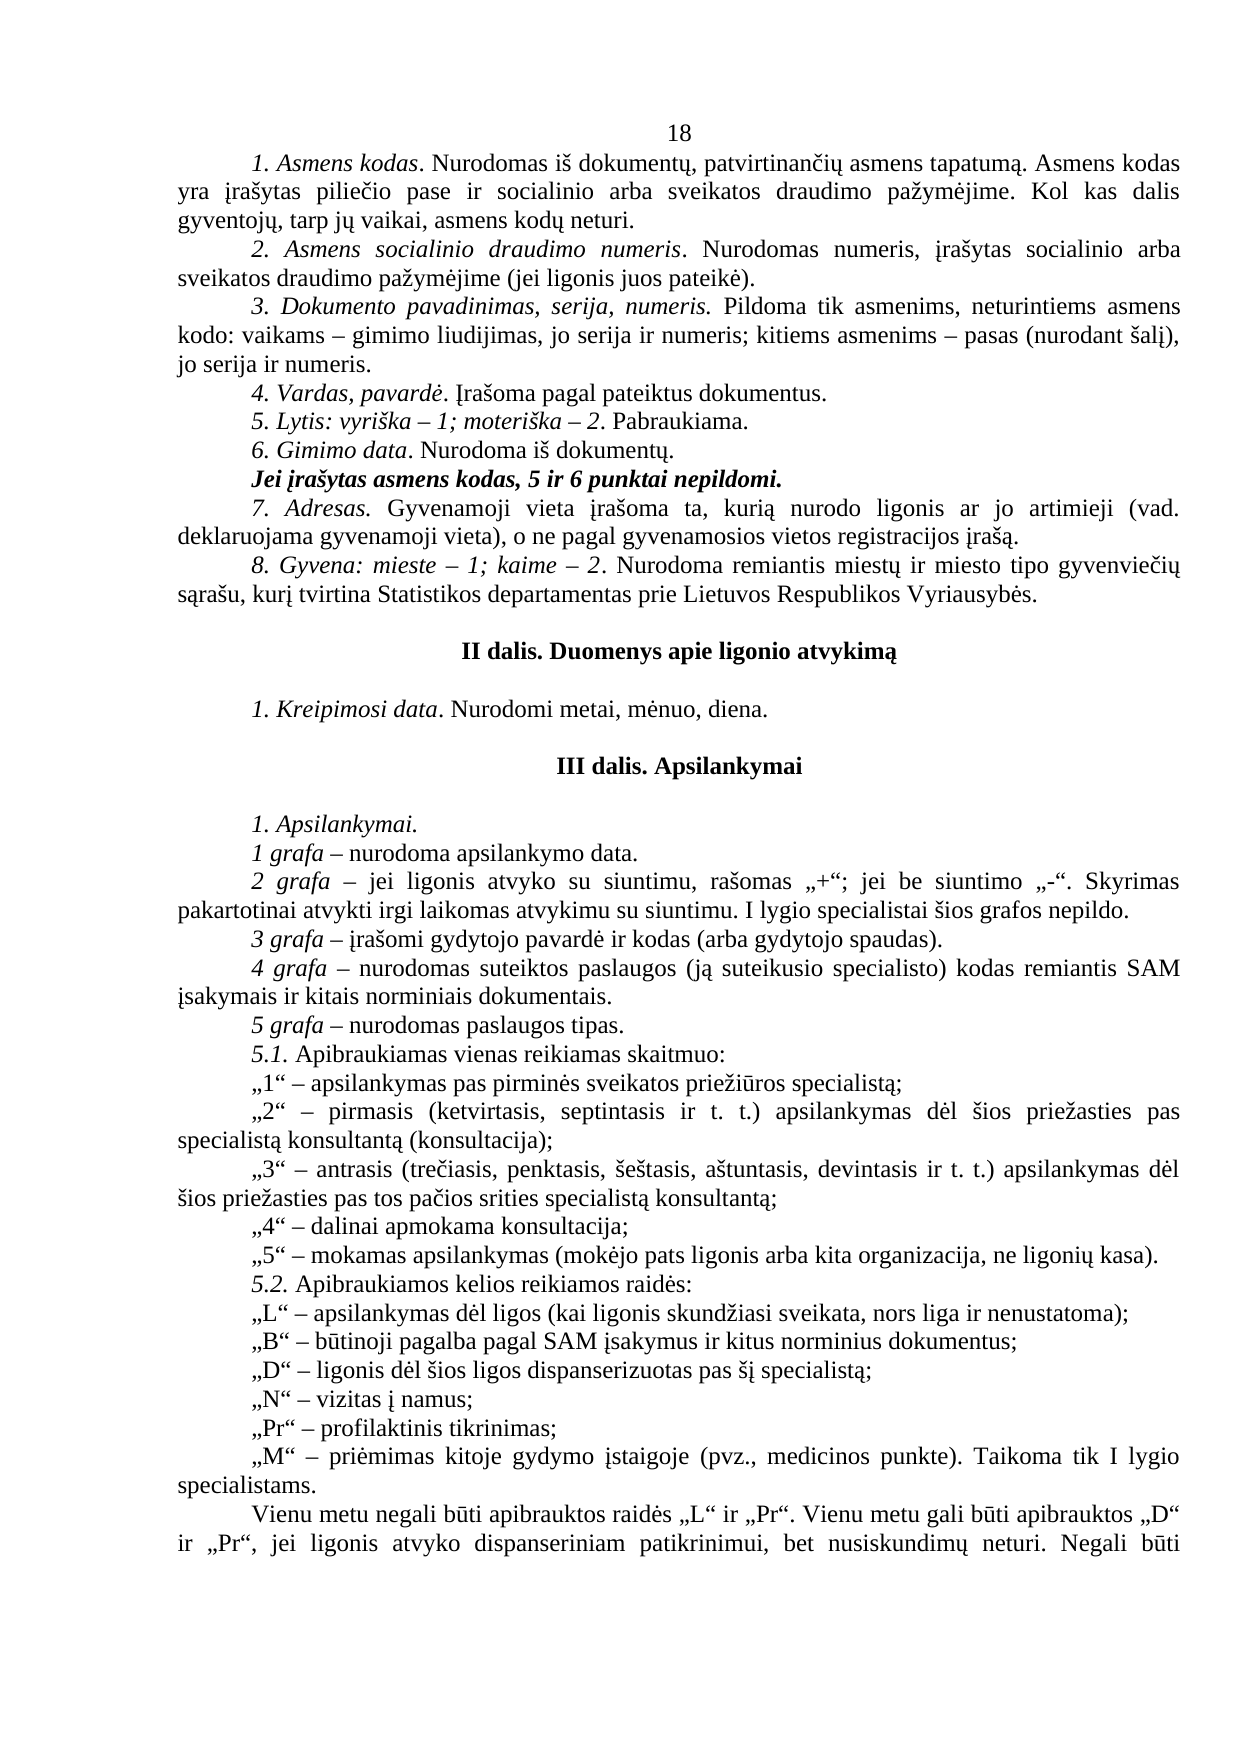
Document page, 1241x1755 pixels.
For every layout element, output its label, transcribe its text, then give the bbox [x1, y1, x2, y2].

text II dalis. Duomenys apie ligonio atvykimą [177, 636, 1181, 665]
text „3“ – antrasis (trečiasis, penktasis, šeštasis, aštuntasis, devintasis ir t. t.) apsilankymas dėl šios priežasties pas tos pačios srities specialistą konsultantą; [177, 1154, 1181, 1211]
text „1“ – apsilankymas pas pirminės sveikatos priežiūros specialistą; [177, 1068, 1181, 1096]
text 4 grafa – nurodomas suteiktos paslaugos (ją suteikusio specialisto) kodas remiantis SAM įsakymais ir kitais norminiais dokumentais. [177, 953, 1181, 1010]
text „M“ – priėmimas kitoje gydymo įstaigoje (pvz., medicinos punkte). Taikoma tik I lygio specialistams. [177, 1441, 1181, 1499]
text Vienu metu negali būti apibrauktos raidės „L“ ir „Pr“. Vienu metu gali būti apibrauktos „D“ ir „Pr“, jei ligonis atvyko dispanseriniam patikrinimui, bet nusiskundimų neturi. Negali būti [177, 1499, 1181, 1556]
text 1 grafa – nurodoma apsilankymo data. [177, 838, 1181, 866]
text „N“ – vizitas į namus; [177, 1384, 1181, 1413]
text 7. Adresas. Gyvenamoji vieta įrašoma ta, kurią nurodo ligonis ar jo artimieji (vad. deklaruojama gyvenamoji vieta), o ne pagal gyvenamosios vietos registracijos įrašą. [177, 493, 1181, 550]
text „Pr“ – profilaktinis tikrinimas; [177, 1413, 1181, 1441]
text 5.2. Apibraukiamos kelios reikiamos raidės: [177, 1269, 1181, 1298]
text 1. Asmens kodas. Nurodomas iš dokumentų, patvirtinančių asmens tapatumą. Asmens kodas yra įrašytas piliečio pase ir socialinio arba sveikatos draudimo pažymėjime. Kol kas dalis gyventojų, tarp jų vaikai, asmens kodų neturi. [177, 148, 1181, 234]
text 5. Lytis: vyriška – 1; moteriška – 2. Pabraukiama. [177, 406, 1181, 435]
text Jei įrašytas asmens kodas, 5 ir 6 punktai nepildomi. [177, 464, 1181, 493]
text 5.1. Apibraukiamas vienas reikiamas skaitmuo: [177, 1039, 1181, 1068]
text „5“ – mokamas apsilankymas (mokėjo pats ligonis arba kita organizacija, ne ligonių kasa). [177, 1240, 1181, 1269]
text 3. Dokumento pavadinimas, serija, numeris. Pildoma tik asmenims, neturintiems asmens kodo: vaikams – gimimo liudijimas, jo serija ir numeris; kitiems asmenims – pasas (nurodant šalį), jo serija ir numeris. [177, 291, 1181, 378]
text 1. Apsilankymai. [177, 809, 1181, 838]
text 3 grafa – įrašomi gydytojo pavardė ir kodas (arba gydytojo spaudas). [177, 924, 1181, 953]
text „4“ – dalinai apmokama konsultacija; [177, 1211, 1181, 1240]
text „B“ – būtinoji pagalba pagal SAM įsakymus ir kitus norminius dokumentus; [177, 1326, 1181, 1355]
text 4. Vardas, pavardė. Įrašoma pagal pateiktus dokumentus. [177, 378, 1181, 406]
text „D“ – ligonis dėl šios ligos dispanserizuotas pas šį specialistą; [177, 1355, 1181, 1384]
text 1. Kreipimosi data. Nurodomi metai, mėnuo, diena. [177, 694, 1181, 723]
text 2. Asmens socialinio draudimo numeris. Nurodomas numeris, įrašytas socialinio arba sveikatos draudimo pažymėjime (jei ligonis juos pateikė). [177, 234, 1181, 291]
text III dalis. Apsilankymai [177, 751, 1181, 780]
text 2 grafa – jei ligonis atvyko su siuntimu, rašomas „+“; jei be siuntimo „-“. Skyrimas pakartotinai atvykti irgi laikomas atvykimu su siuntimu. I lygio specialistai šios grafos nepildo. [177, 866, 1181, 924]
text 5 grafa – nurodomas paslaugos tipas. [177, 1010, 1181, 1039]
text „L“ – apsilankymas dėl ligos (kai ligonis skundžiasi sveikata, nors liga ir nenustatoma); [177, 1298, 1181, 1326]
text 8. Gyvena: mieste – 1; kaime – 2. Nurodoma remiantis miestų ir miesto tipo gyvenviečių sąrašu, kurį tvirtina Statistikos departamentas prie Lietuvos Respublikos Vyriausybės. [177, 550, 1181, 608]
text 6. Gimimo data. Nurodoma iš dokumentų. [177, 435, 1181, 464]
text „2“ – pirmasis (ketvirtasis, septintasis ir t. t.) apsilankymas dėl šios priežasties pas specialistą konsultantą (konsultacija); [177, 1096, 1181, 1154]
